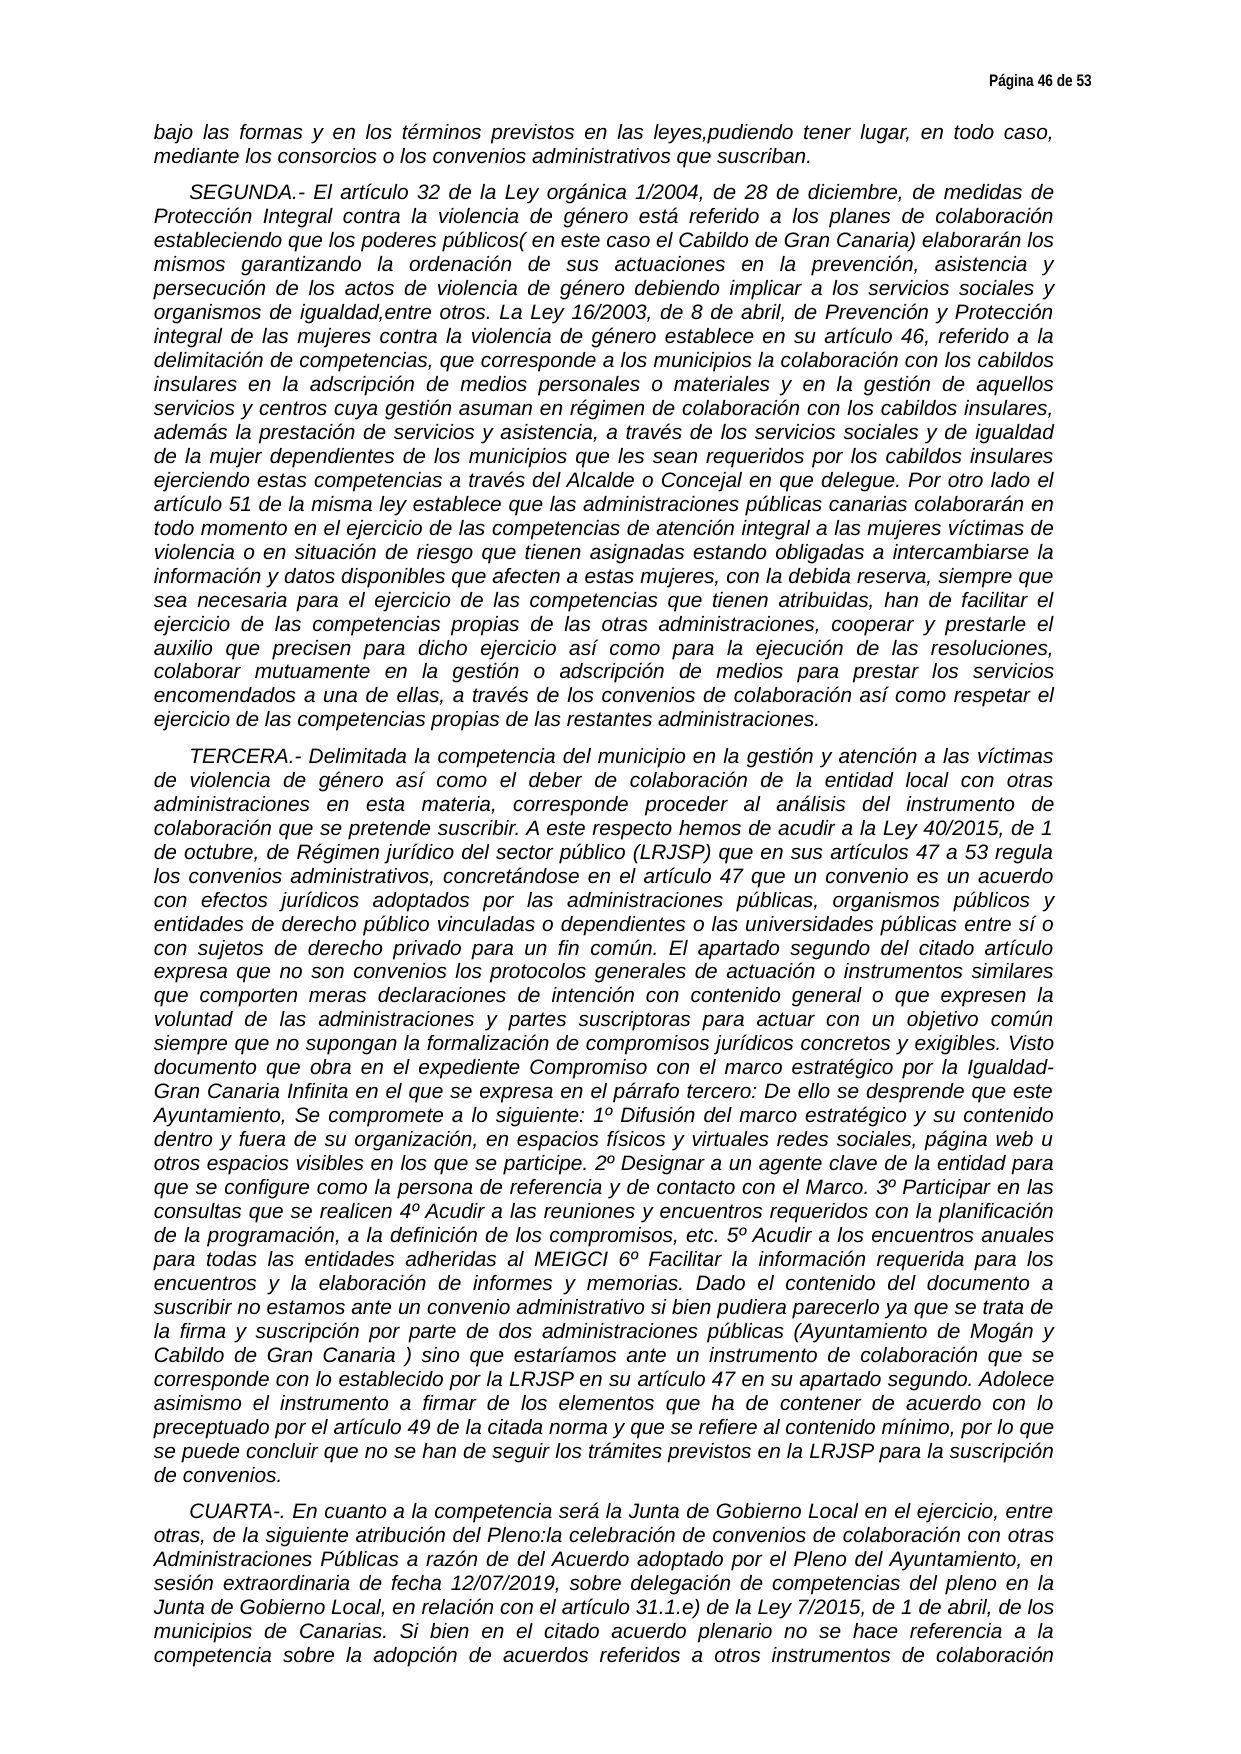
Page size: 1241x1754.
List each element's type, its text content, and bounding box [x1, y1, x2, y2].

text CUARTA-. En cuanto a la competencia será la Junta de Gobierno Local en el ejercicio, entre otras, de la siguiente atribución del Pleno:la celebración de convenios de colaboración con otras Administraciones Públicas a razón de del Acuerdo adoptado por el Pleno del Ayuntamiento, en sesión extraordinaria de fecha 12/07/2019, sobre delegación de competencias del pleno en la Junta de Gobierno Local, en relación con el artículo 31.1.e) de la Ley 7/2015, de 1 de abril, de los municipios de Canarias. Si bien en el citado acuerdo plenario no se hace referencia a la competencia sobre la adopción de acuerdos referidos a otros instrumentos de colaboración [154, 1499, 1057, 1667]
text bajo las formas y en los términos previstos en las leyes,pudiendo tener lugar, en todo caso, mediante los consorcios o los convenios administrativos que suscriban. [154, 120, 1057, 168]
text SEGUNDA.- El artículo 32 de la Ley orgánica 1/2004, de 28 de diciembre, de medidas de Protección Integral contra la violencia de género está referido a los planes de colaboración estableciendo que los poderes públicos( en este caso el Cabildo de Gran Canaria) elaborarán los mismos garantizando la ordenación de sus actuaciones en la prevención, asistencia y persecución de los actos de violencia de género debiendo implicar a los servicios sociales y organismos de igualdad,entre otros. La Ley 16/2003, de 8 de abril, de Prevención y Protección integral de las mujeres contra la violencia de género establece en su artículo 46, referido a la delimitación de competencias, que corresponde a los municipios la colaboración con los cabildos insulares en la adscripción de medios personales o materiales y en la gestión de aquellos servicios y centros cuya gestión asuman en régimen de colaboración con los cabildos insulares, además la prestación de servicios y asistencia, a través de los servicios sociales y de igualdad de la mujer dependientes de los municipios que les sean requeridos por los cabildos insulares ejerciendo estas competencias a través del Alcalde o Concejal en que delegue. Por otro lado el artículo 51 de la misma ley establece que las administraciones públicas canarias colaborarán en todo momento en el ejercicio de las competencias de atención integral a las mujeres víctimas de violencia o en situación de riesgo que tienen asignadas estando obligadas a intercambiarse la información y datos disponibles que afecten a estas mujeres, con la debida reserva, siempre que sea necesaria para el ejercicio de las competencias que tienen atribuidas, han de facilitar el ejercicio de las competencias propias de las otras administraciones, cooperar y prestarle el auxilio que precisen para dicho ejercicio así como para la ejecución de las resoluciones, colaborar mutuamente en la gestión o adscripción de medios para prestar los servicios encomendados a una de ellas, a través de los convenios de colaboración así como respetar el ejercicio de las competencias propias de las restantes administraciones. [154, 180, 1057, 731]
text TERCERA.- Delimitada la competencia del municipio en la gestión y atención a las víctimas de violencia de género así como el deber de colaboración de la entidad local con otras administraciones en esta materia, corresponde proceder al análisis del instrumento de colaboración que se pretende suscribir. A este respecto hemos de acudir a la Ley 40/2015, de 1 de octubre, de Régimen jurídico del sector público (LRJSP) que en sus artículos 47 a 53 regula los convenios administrativos, concretándose en el artículo 47 que un convenio es un acuerdo con efectos jurídicos adoptados por las administraciones públicas, organismos públicos y entidades de derecho público vinculadas o dependientes o las universidades públicas entre sí o con sujetos de derecho privado para un fin común. El apartado segundo del citado artículo expresa que no son convenios los protocolos generales de actuación o instrumentos similares que comporten meras declaraciones de intención con contenido general o que expresen la voluntad de las administraciones y partes suscriptoras para actuar con un objetivo común siempre que no supongan la formalización de compromisos jurídicos concretos y exigibles. Visto documento que obra en el expediente Compromiso con el marco estratégico por la Igualdad-Gran Canaria Infinita en el que se expresa en el párrafo tercero: De ello se desprende que este Ayuntamiento, Se compromete a lo siguiente: 1º Difusión del marco estratégico y su contenido dentro y fuera de su organización, en espacios físicos y virtuales redes sociales, página web u otros espacios visibles en los que se participe. 2º Designar a un agente clave de la entidad para que se configure como la persona de referencia y de contacto con el Marco. 3º Participar en las consultas que se realicen 4º Acudir a las reuniones y encuentros requeridos con la planificación de la programación, a la definición de los compromisos, etc. 5º Acudir a los encuentros anuales para todas las entidades adheridas al MEIGCI 6º Facilitar la información requerida para los encuentros y la elaboración de informes y memorias. Dado el contenido del documento a suscribir no estamos ante un convenio administrativo si bien pudiera parecerlo ya que se trata de la firma y suscripción por parte de dos administraciones públicas (Ayuntamiento de Mogán y Cabildo de Gran Canaria ) sino que estaríamos ante un instrumento de colaboración que se corresponde con lo establecido por la LRJSP en su artículo 47 en su apartado segundo. Adolece asimismo el instrumento a firmar de los elementos que ha de contener de acuerdo con lo preceptuado por el artículo 49 de la citada norma y que se refiere al contenido mínimo, por lo que se puede concluir que no se han de seguir los trámites previstos en la LRJSP para la suscripción de convenios. [154, 744, 1057, 1486]
